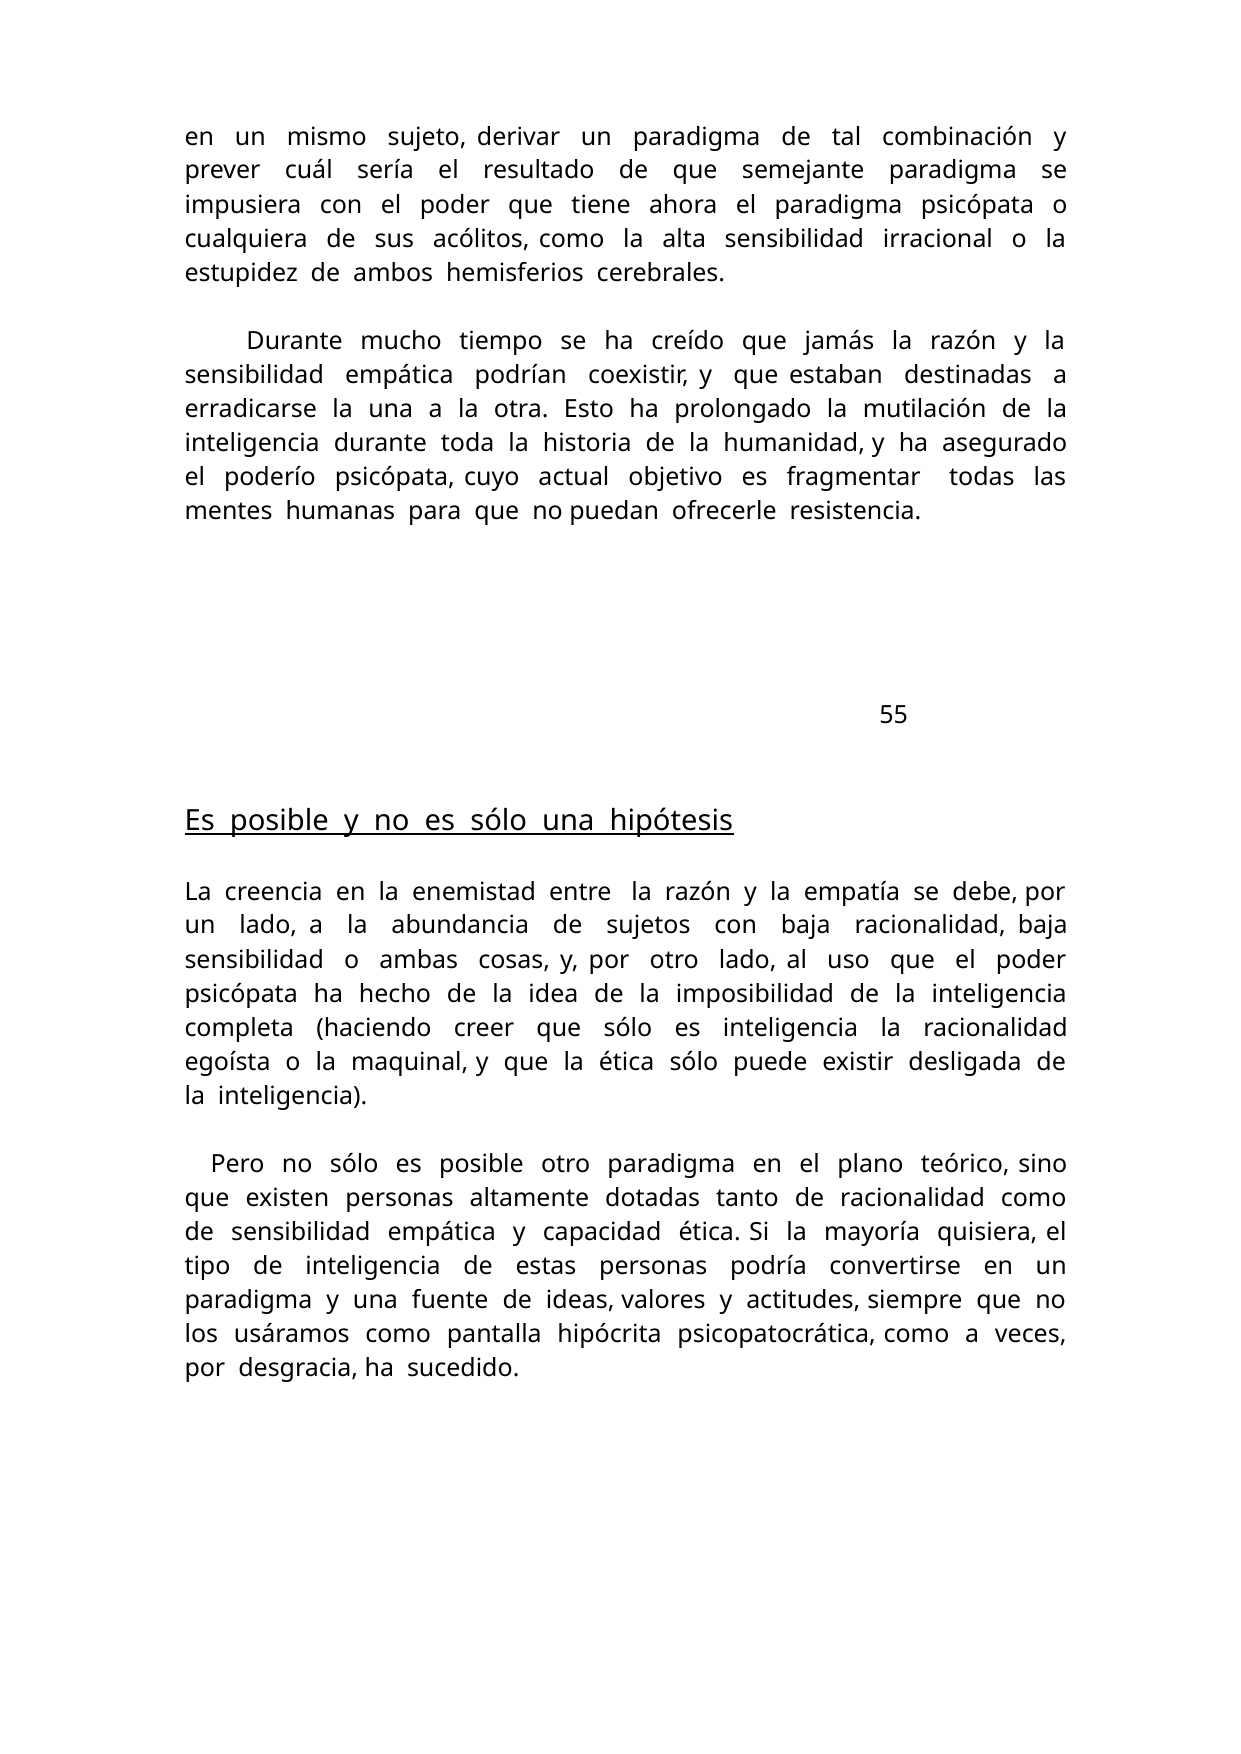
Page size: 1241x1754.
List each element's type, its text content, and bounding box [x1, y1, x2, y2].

text Es posible y no es sólo una hipótesis [184, 799, 1069, 839]
text Pero no sólo es posible otro paradigma en el plano teórico, sino que existen personas altamente dotadas tanto de racionalidad como de sensibilidad empática y capacidad ética. Si la mayoría quisiera, el tipo de inteligencia de estas personas podría convertirse en un paradigma y una fuente de ideas, valores y actitudes, siempre que no los usáramos como pantalla hipócrita psicopatocrática, como a veces, por desgracia, ha sucedido. [184, 1146, 1069, 1384]
text 62 [184, 697, 1069, 731]
text La creencia en la enemistad entre la razón y la empatía se debe, por un lado, a la abundancia de sujetos con baja racionalidad, baja sensibilidad o ambas cosas, y, por otro lado, al uso que el poder psicópata ha hecho de la idea de la imposibilidad de la inteligencia completa (haciendo creer que sólo es inteligencia la racionalidad egoísta o la maquinal, y que la ética sólo puede existir desligada de la inteligencia). [184, 873, 1069, 1112]
text Durante mucho tiempo se ha creído que jamás la razón y la sensibilidad empática podrían coexistir, y que estaban destinadas a erradicarse la una a la otra. Esto ha prolongado la mutilación de la inteligencia durante toda la historia de la humanidad, y ha asegurado el poderío psicópata, cuyo actual objetivo es fragmentar todas las mentes humanas para que no puedan ofrecerle resistencia. [184, 322, 1069, 527]
text en un mismo sujeto, derivar un paradigma de tal combinación y prever cuál sería el resultado de que semejante paradigma se impusiera con el poder que tiene ahora el paradigma psicópata o cualquiera de sus acólitos, como la alta sensibilidad irracional o la estupidez de ambos hemisferios cerebrales. [184, 118, 1069, 288]
